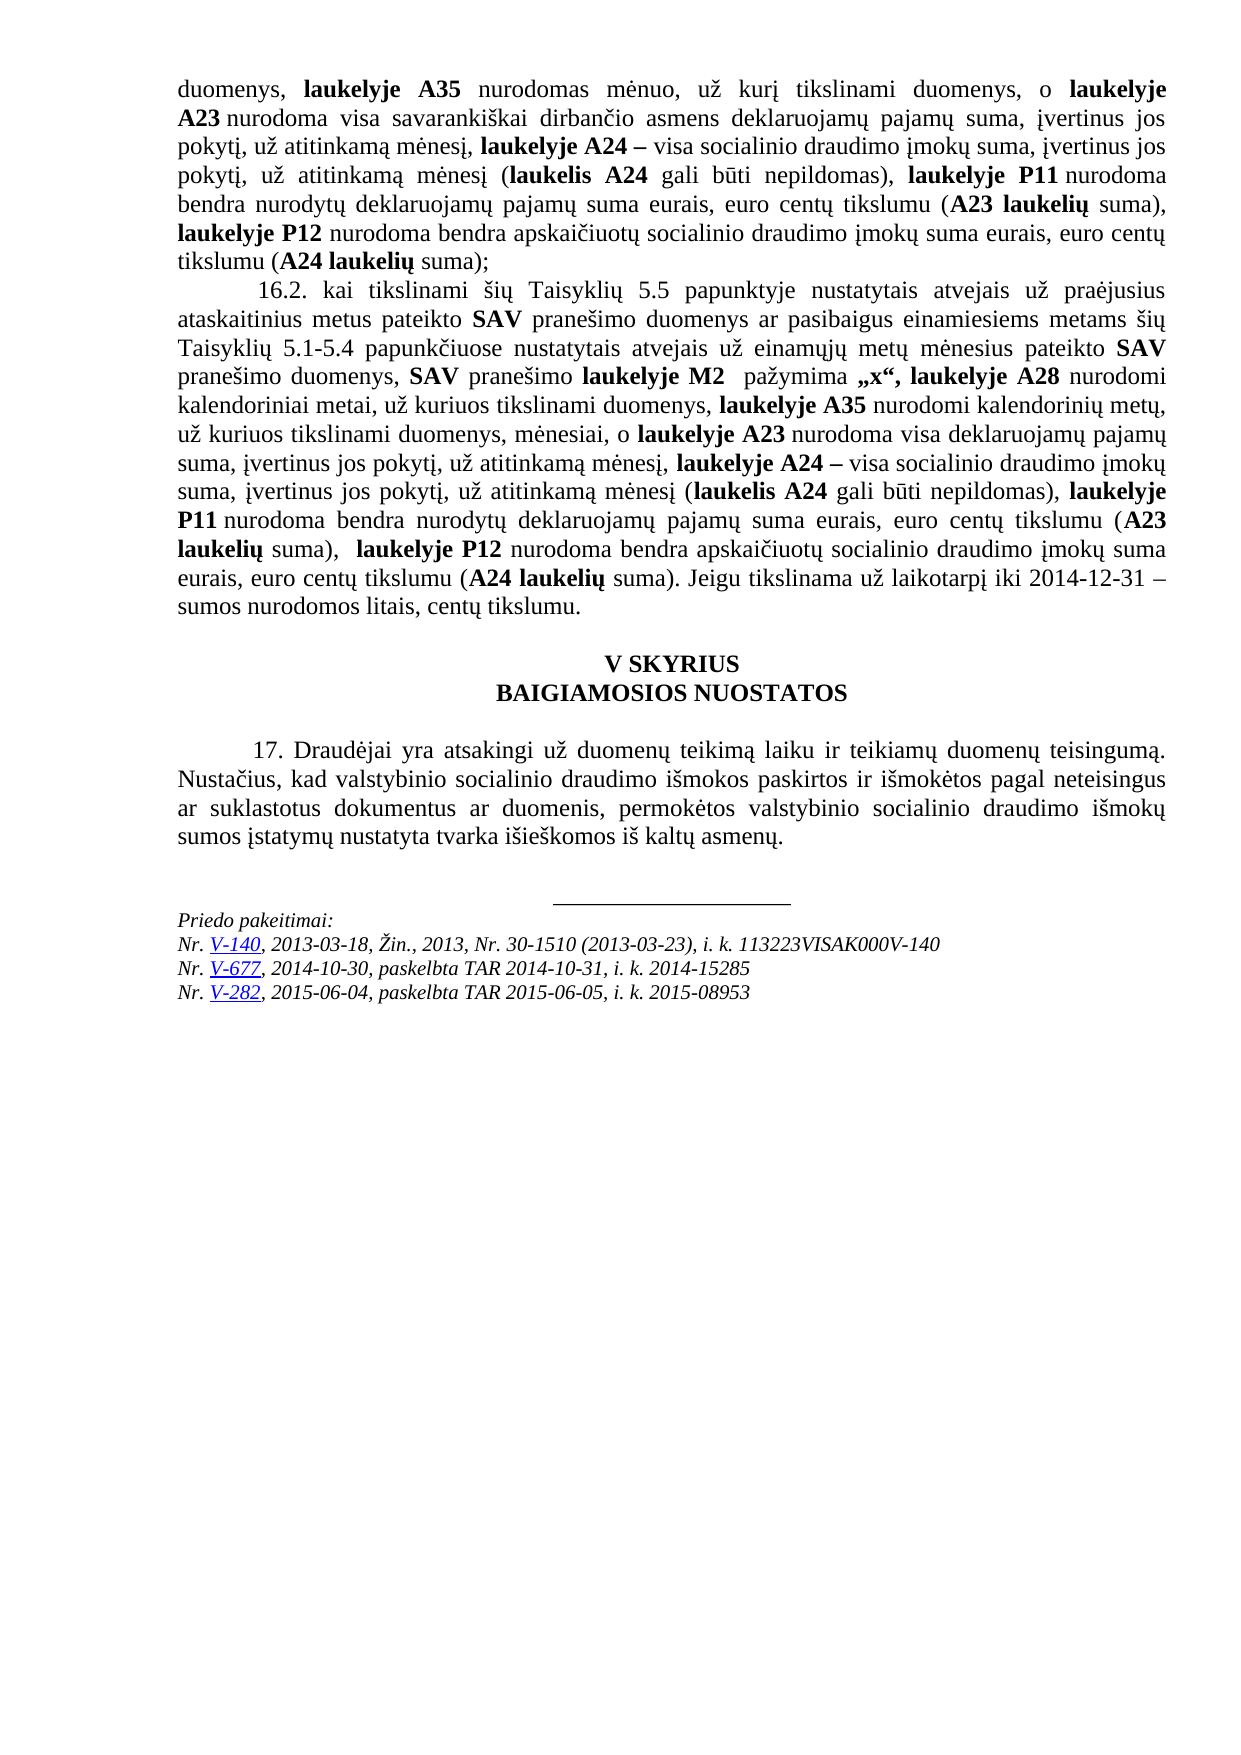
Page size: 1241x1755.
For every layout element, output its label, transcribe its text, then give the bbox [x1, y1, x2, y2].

text Nr. V-140, 2013-03-18, Žin., 2013, Nr. 30-1510 (2013-03-23), i. k. 113223VISAK000V-140 [177, 932, 1166, 956]
text duomenys, laukelyje A35 nurodomas mėnuo, už kurį tikslinami duomenys, o laukelyje A23 nurodoma visa savarankiškai dirbančio asmens deklaruojamų pajamų suma, įvertinus jos pokytį, už atitinkamą mėnesį, laukelyje A24 – visa socialinio draudimo įmokų suma, įvertinus jos pokytį, už atitinkamą mėnesį (laukelis A24 gali būti nepildomas), laukelyje P11 nurodoma bendra nurodytų deklaruojamų pajamų suma eurais, euro centų tikslumu (A23 laukelių suma), laukelyje P12 nurodoma bendra apskaičiuotų socialinio draudimo įmokų suma eurais, euro centų tikslumu (A24 laukelių suma); [177, 74, 1166, 275]
text V SKYRIUS [177, 649, 1166, 678]
text BAIGIAMOSIOS NUOSTATOS [177, 678, 1166, 706]
text ___________________ [177, 879, 1166, 908]
text Nr. V-282, 2015-06-04, paskelbta TAR 2015-06-05, i. k. 2015-08953 [177, 980, 1166, 1004]
text 16.2. kai tikslinami šių Taisyklių 5.5 papunktyje nustatytais atvejais už praėjusius ataskaitinius metus pateikto SAV pranešimo duomenys ar pasibaigus einamiesiems metams šių Taisyklių 5.1-5.4 papunkčiuose nustatytais atvejais už einamųjų metų mėnesius pateikto SAV pranešimo duomenys, SAV pranešimo laukelyje M2 pažymima „x“, laukelyje A28 nurodomi kalendoriniai metai, už kuriuos tikslinami duomenys, laukelyje A35 nurodomi kalendorinių metų, už kuriuos tikslinami duomenys, mėnesiai, o laukelyje A23 nurodoma visa deklaruojamų pajamų suma, įvertinus jos pokytį, už atitinkamą mėnesį, laukelyje A24 – visa socialinio draudimo įmokų suma, įvertinus jos pokytį, už atitinkamą mėnesį (laukelis A24 gali būti nepildomas), laukelyje P11 nurodoma bendra nurodytų deklaruojamų pajamų suma eurais, euro centų tikslumu (A23 laukelių suma), laukelyje P12 nurodoma bendra apskaičiuotų socialinio draudimo įmokų suma eurais, euro centų tikslumu (A24 laukelių suma). Jeigu tikslinama už laikotarpį iki 2014-12-31 – sumos nurodomos litais, centų tikslumu. [177, 275, 1166, 620]
text Nr. V-677, 2014-10-30, paskelbta TAR 2014-10-31, i. k. 2014-15285 [177, 956, 1166, 980]
text 17. Draudėjai yra atsakingi už duomenų teikimą laiku ir teikiamų duomenų teisingumą. Nustačius, kad valstybinio socialinio draudimo išmokos paskirtos ir išmokėtos pagal neteisingus ar suklastotus dokumentus ar duomenis, permokėtos valstybinio socialinio draudimo išmokų sumos įstatymų nustatyta tvarka išieškomos iš kaltų asmenų. [177, 735, 1166, 850]
text Priedo pakeitimai: [177, 908, 1166, 932]
